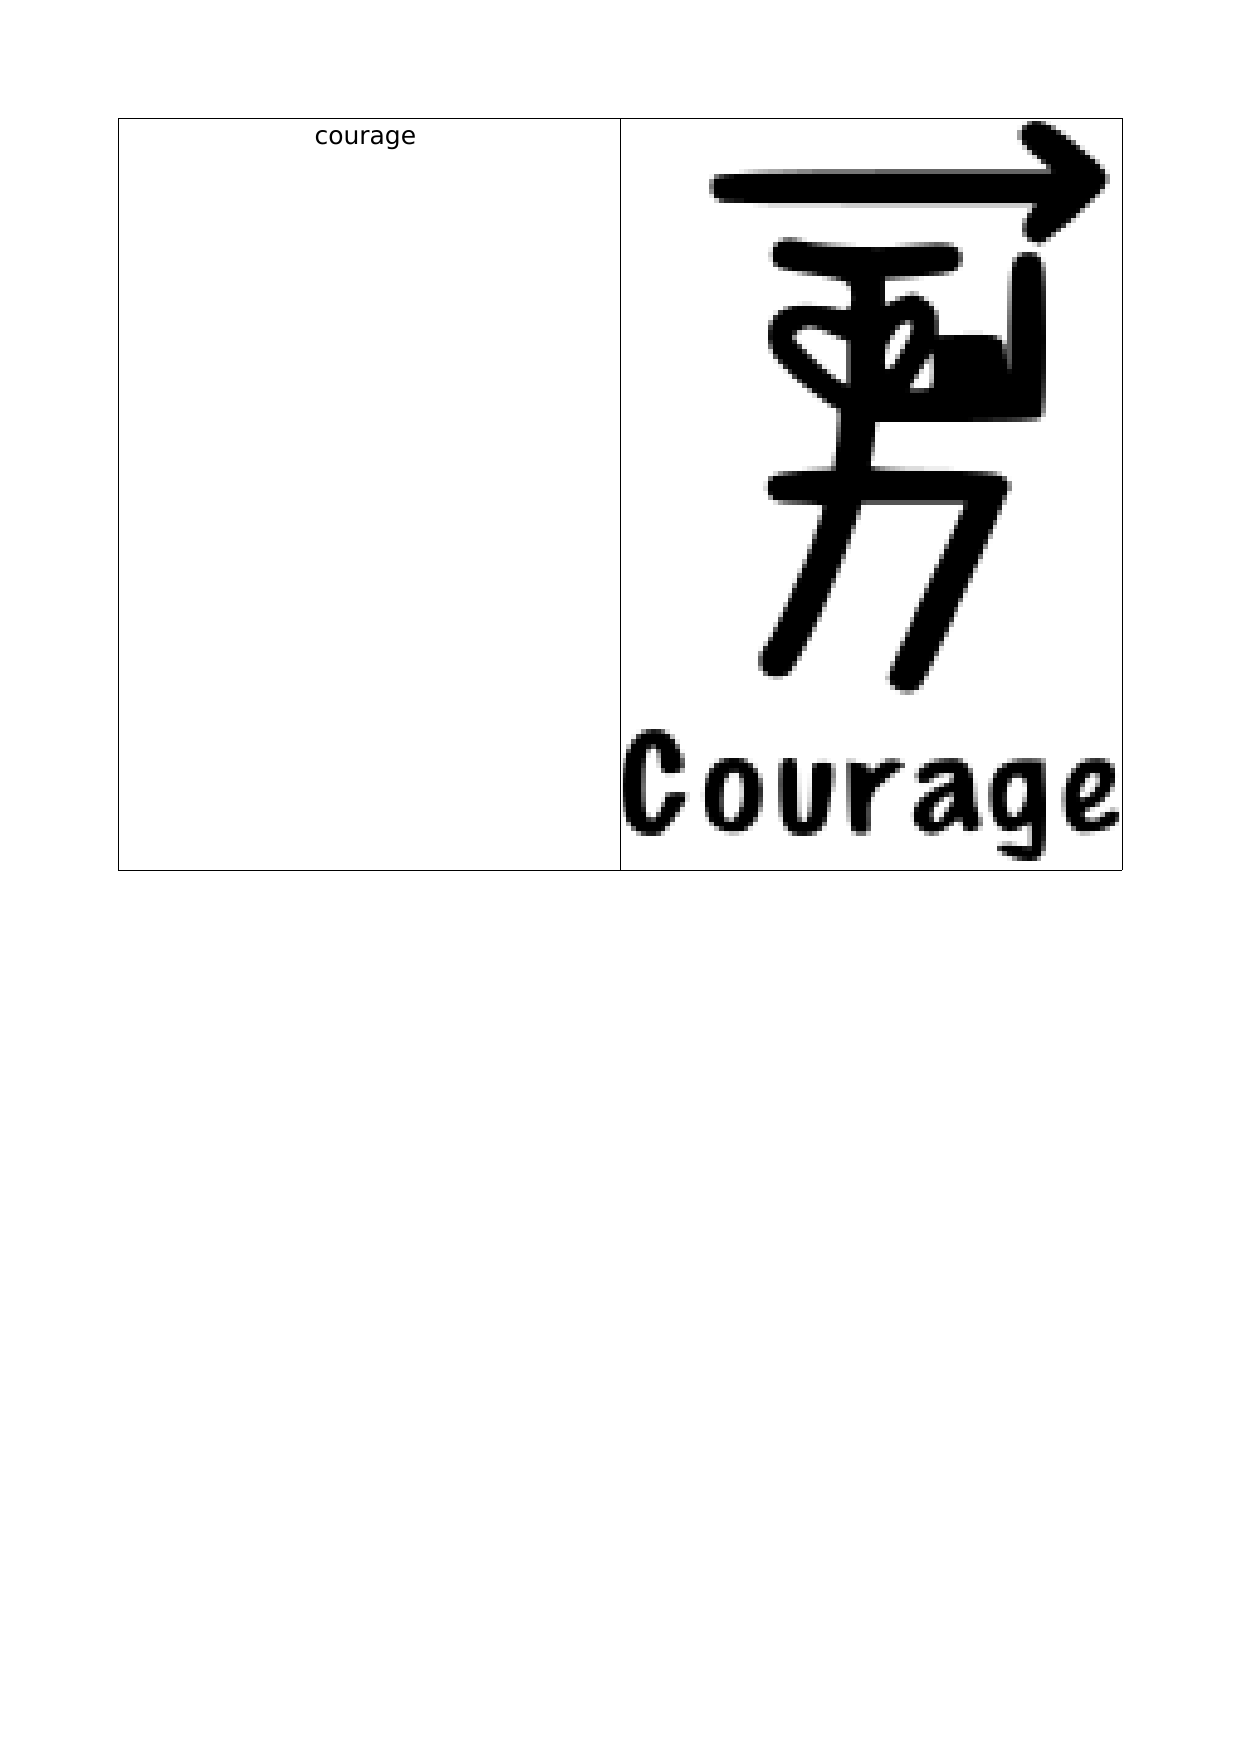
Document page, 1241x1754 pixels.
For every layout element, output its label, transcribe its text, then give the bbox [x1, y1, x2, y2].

table_cell [621, 119, 1122, 869]
table_cell courage [119, 119, 620, 869]
picture [622, 121, 1120, 861]
